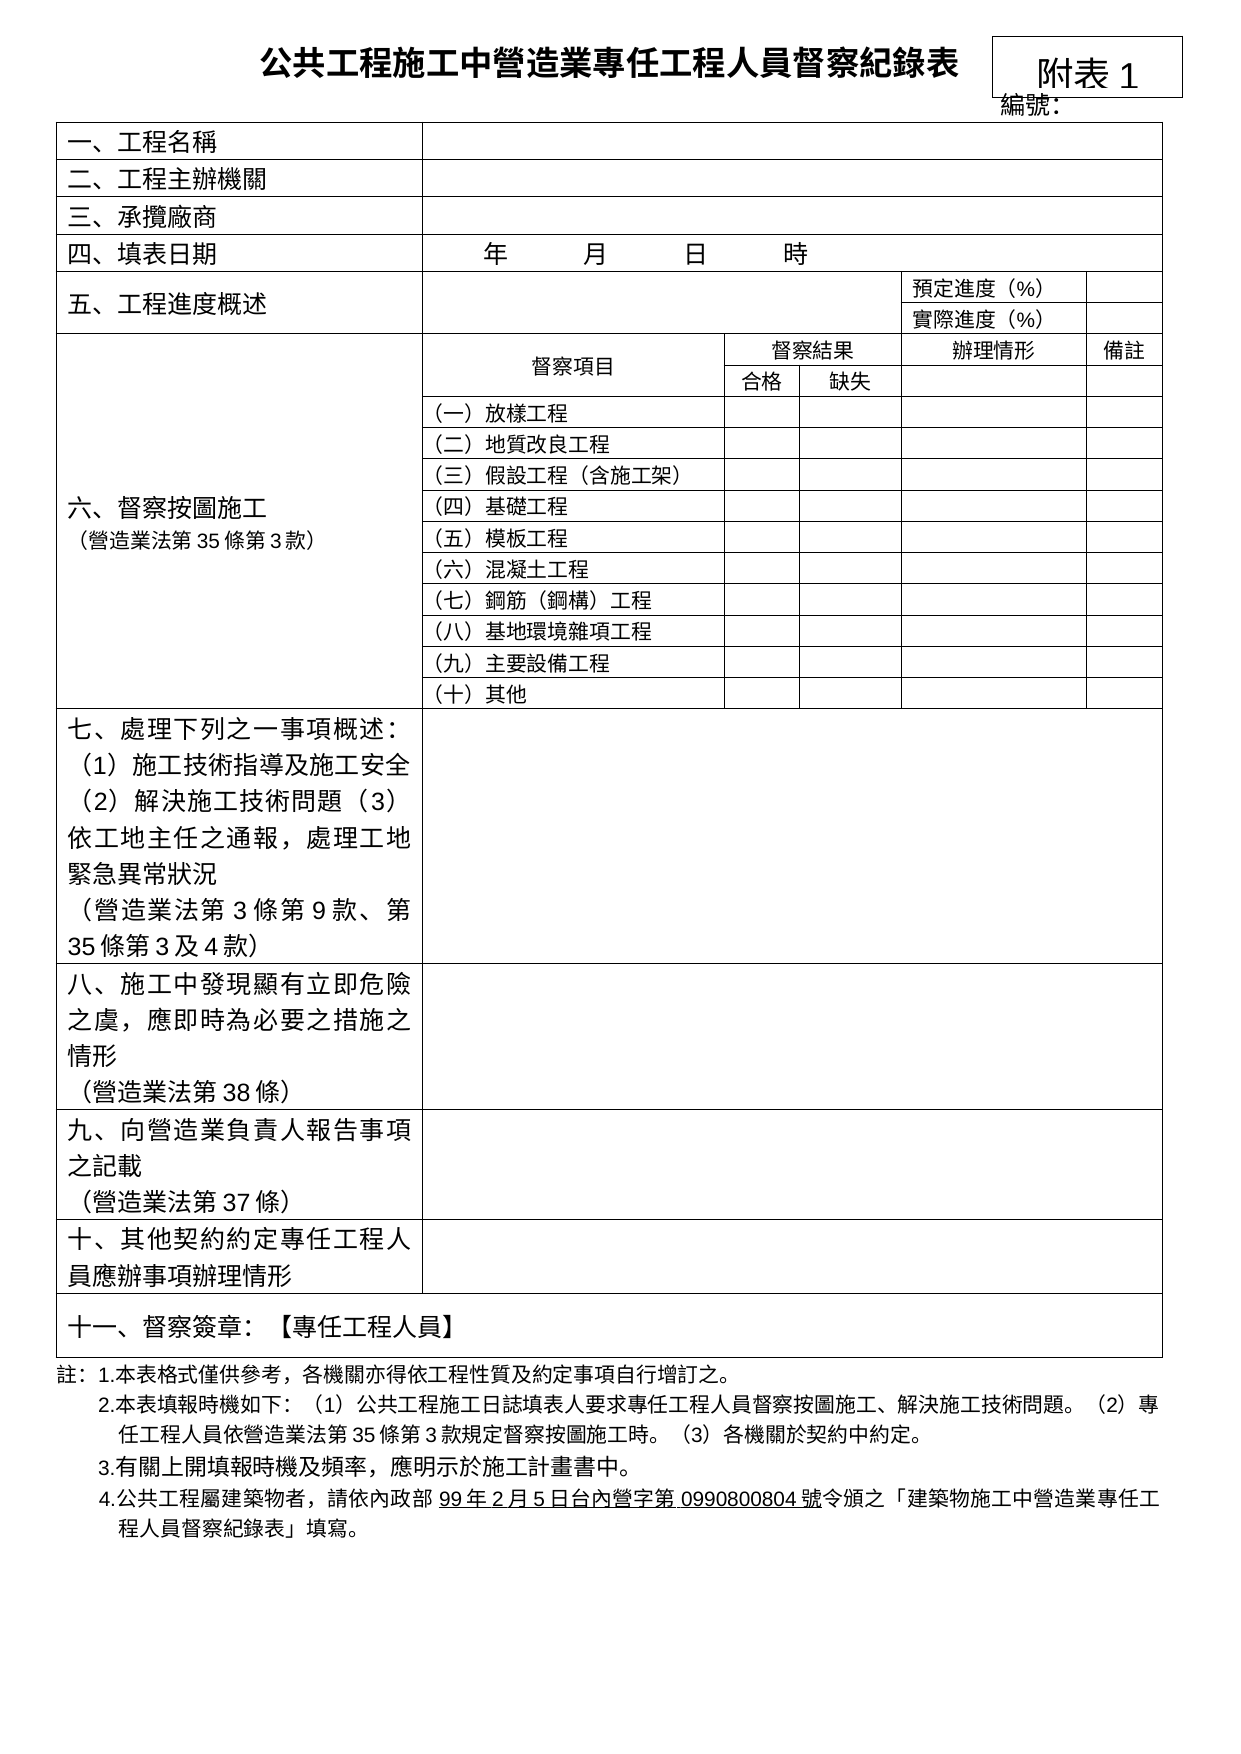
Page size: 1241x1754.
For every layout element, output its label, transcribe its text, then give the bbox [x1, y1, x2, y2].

table_cell 九、向營造業負責人報告事項之記載 （營造業法第37條） [57, 1110, 422, 1219]
table_cell 十一、督察簽章：【專任工程人員】 [57, 1294, 1162, 1357]
table_header [423, 123, 1162, 159]
table_cell [1087, 553, 1162, 583]
table_cell [725, 397, 799, 427]
table_cell [725, 553, 799, 583]
table_cell （九）主要設備工程 [423, 647, 724, 677]
table_cell 年 月 日 時 [423, 235, 1162, 271]
table_cell 預定進度（%） [902, 272, 1086, 302]
table_cell （八）基地環境雜項工程 [423, 616, 724, 646]
text 4.公共工程屬建築物者，請依內政部99年2月5日台內營字第0990800804號令頒之「建築物施工中營造業專任工程人員督察紀錄表」填寫。 [56, 1482, 1162, 1542]
table_cell [725, 428, 799, 458]
table_cell [902, 647, 1086, 677]
table_cell [902, 459, 1086, 489]
table_cell [423, 709, 1162, 963]
table_cell [725, 491, 799, 521]
table_cell [725, 584, 799, 614]
table_cell 四、填表日期 [57, 235, 422, 271]
table_cell [902, 428, 1086, 458]
table_cell [1087, 616, 1162, 646]
table_cell [902, 397, 1086, 427]
table_cell [1087, 491, 1162, 521]
table_cell 六、督察按圖施工 （營造業法第35條第3款） [57, 334, 422, 708]
table_cell [423, 1220, 1162, 1292]
table_cell （二）地質改良工程 [423, 428, 724, 458]
table_cell [1087, 272, 1162, 302]
table_cell 實際進度（%） [902, 303, 1086, 333]
table_cell [423, 272, 901, 333]
table_cell [902, 491, 1086, 521]
table_cell [1087, 522, 1162, 552]
table_cell [725, 678, 799, 708]
table_cell [902, 366, 1086, 396]
table_cell [800, 616, 901, 646]
text [993, 37, 1162, 85]
table_cell [1087, 303, 1162, 333]
table_cell [1087, 366, 1162, 396]
table_cell [800, 491, 901, 521]
table_cell [725, 647, 799, 677]
table_cell [1087, 678, 1162, 708]
table_cell [800, 584, 901, 614]
table_cell [423, 197, 1162, 233]
table_cell 缺失 [800, 366, 901, 396]
table_cell [725, 616, 799, 646]
table_cell [800, 553, 901, 583]
table_cell [800, 522, 901, 552]
table_cell [902, 522, 1086, 552]
text 3.有關上開填報時機及頻率，應明示於施工計畫書中。 [56, 1448, 1162, 1482]
table_cell [800, 459, 901, 489]
table_cell [800, 397, 901, 427]
table_cell [902, 616, 1086, 646]
text 註：1.本表格式僅供參考，各機關亦得依工程性質及約定事項自行增訂之。 [56, 1358, 1162, 1388]
table_cell [1087, 459, 1162, 489]
table_cell [423, 1110, 1162, 1219]
table_cell （一）放樣工程 [423, 397, 724, 427]
table_cell [902, 584, 1086, 614]
table_cell （十）其他 [423, 678, 724, 708]
table_cell （三）假設工程（含施工架） [423, 459, 724, 489]
table_cell [1087, 397, 1162, 427]
table_cell [725, 459, 799, 489]
text 2.本表填報時機如下：（1）公共工程施工日誌填表人要求專任工程人員督察按圖施工、解決施工技術問題。（2）專任工程人員依營造業法第35條第3款規定督察按圖施工時。（3）各機關於契約中約定。 [56, 1388, 1162, 1448]
table_header 一、工程名稱 [57, 123, 422, 159]
table_cell [423, 964, 1162, 1109]
table_cell [1087, 584, 1162, 614]
table_cell 合格 [725, 366, 799, 396]
table_cell [1087, 428, 1162, 458]
table_cell [902, 678, 1086, 708]
table_cell [1087, 647, 1162, 677]
table_cell 五、工程進度概述 [57, 272, 422, 333]
table_cell （四）基礎工程 [423, 491, 724, 521]
text 編號： [106, 85, 1162, 122]
table_cell 備註 [1087, 334, 1162, 364]
table_cell [800, 678, 901, 708]
table_cell [725, 522, 799, 552]
table_cell [902, 553, 1086, 583]
table_cell 三、承攬廠商 [57, 197, 422, 233]
table_cell （五）模板工程 [423, 522, 724, 552]
text 附表1 [1002, 46, 1173, 88]
table_cell 七、處理下列之一事項概述：（1）施工技術指導及施工安全（2）解決施工技術問題（3）依工地主任之通報，處理工地緊急異常狀況 （營造業法第3條第9款、第35條第3及4款） [57, 709, 422, 963]
table_cell 辦理情形 [902, 334, 1086, 364]
table_cell 十、其他契約約定專任工程人員應辦事項辦理情形 [57, 1220, 422, 1292]
table_cell [800, 428, 901, 458]
text 公共工程施工中營造業專任工程人員督察紀錄表 [56, 37, 992, 85]
table_cell 督察項目 [423, 334, 724, 396]
table_cell [800, 647, 901, 677]
table_cell 督察結果 [725, 334, 901, 364]
table_cell （六）混凝土工程 [423, 553, 724, 583]
table_cell （七）鋼筋（鋼構）工程 [423, 584, 724, 614]
table_cell 八、施工中發現顯有立即危險之虞，應即時為必要之措施之情形 （營造業法第38條） [57, 964, 422, 1109]
table_cell [423, 160, 1162, 196]
table_cell 二、工程主辦機關 [57, 160, 422, 196]
